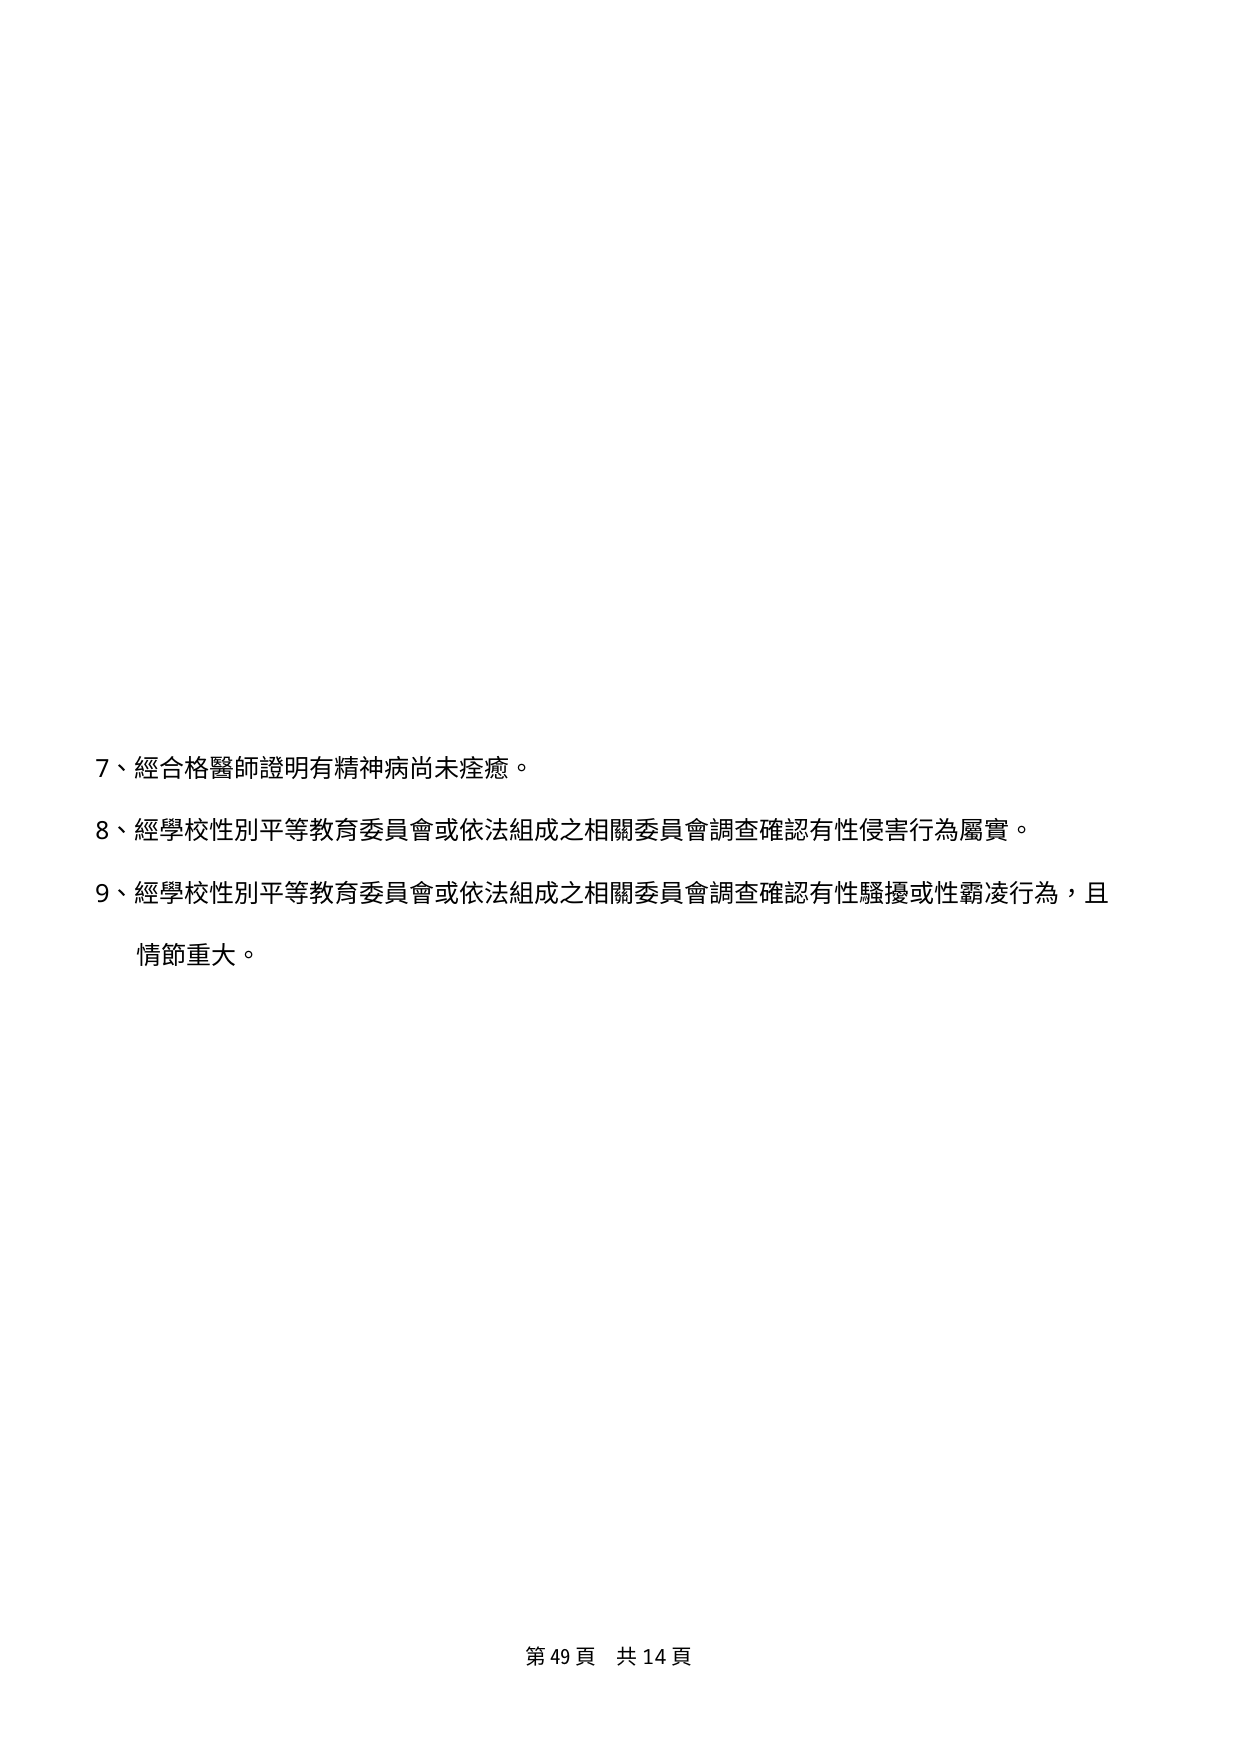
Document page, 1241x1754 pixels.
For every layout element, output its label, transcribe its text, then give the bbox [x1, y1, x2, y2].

list 經學校性別平等教育委員會或依法組成之相關委員會調查確認有性騷擾或性霸凌行為，且情節重大。 [94, 850, 1122, 975]
list 經合格醫師證明有精神病尚未痊癒。 [94, 725, 1122, 787]
list 經學校性別平等教育委員會或依法組成之相關委員會調查確認有性侵害行為屬實。 [94, 787, 1122, 850]
